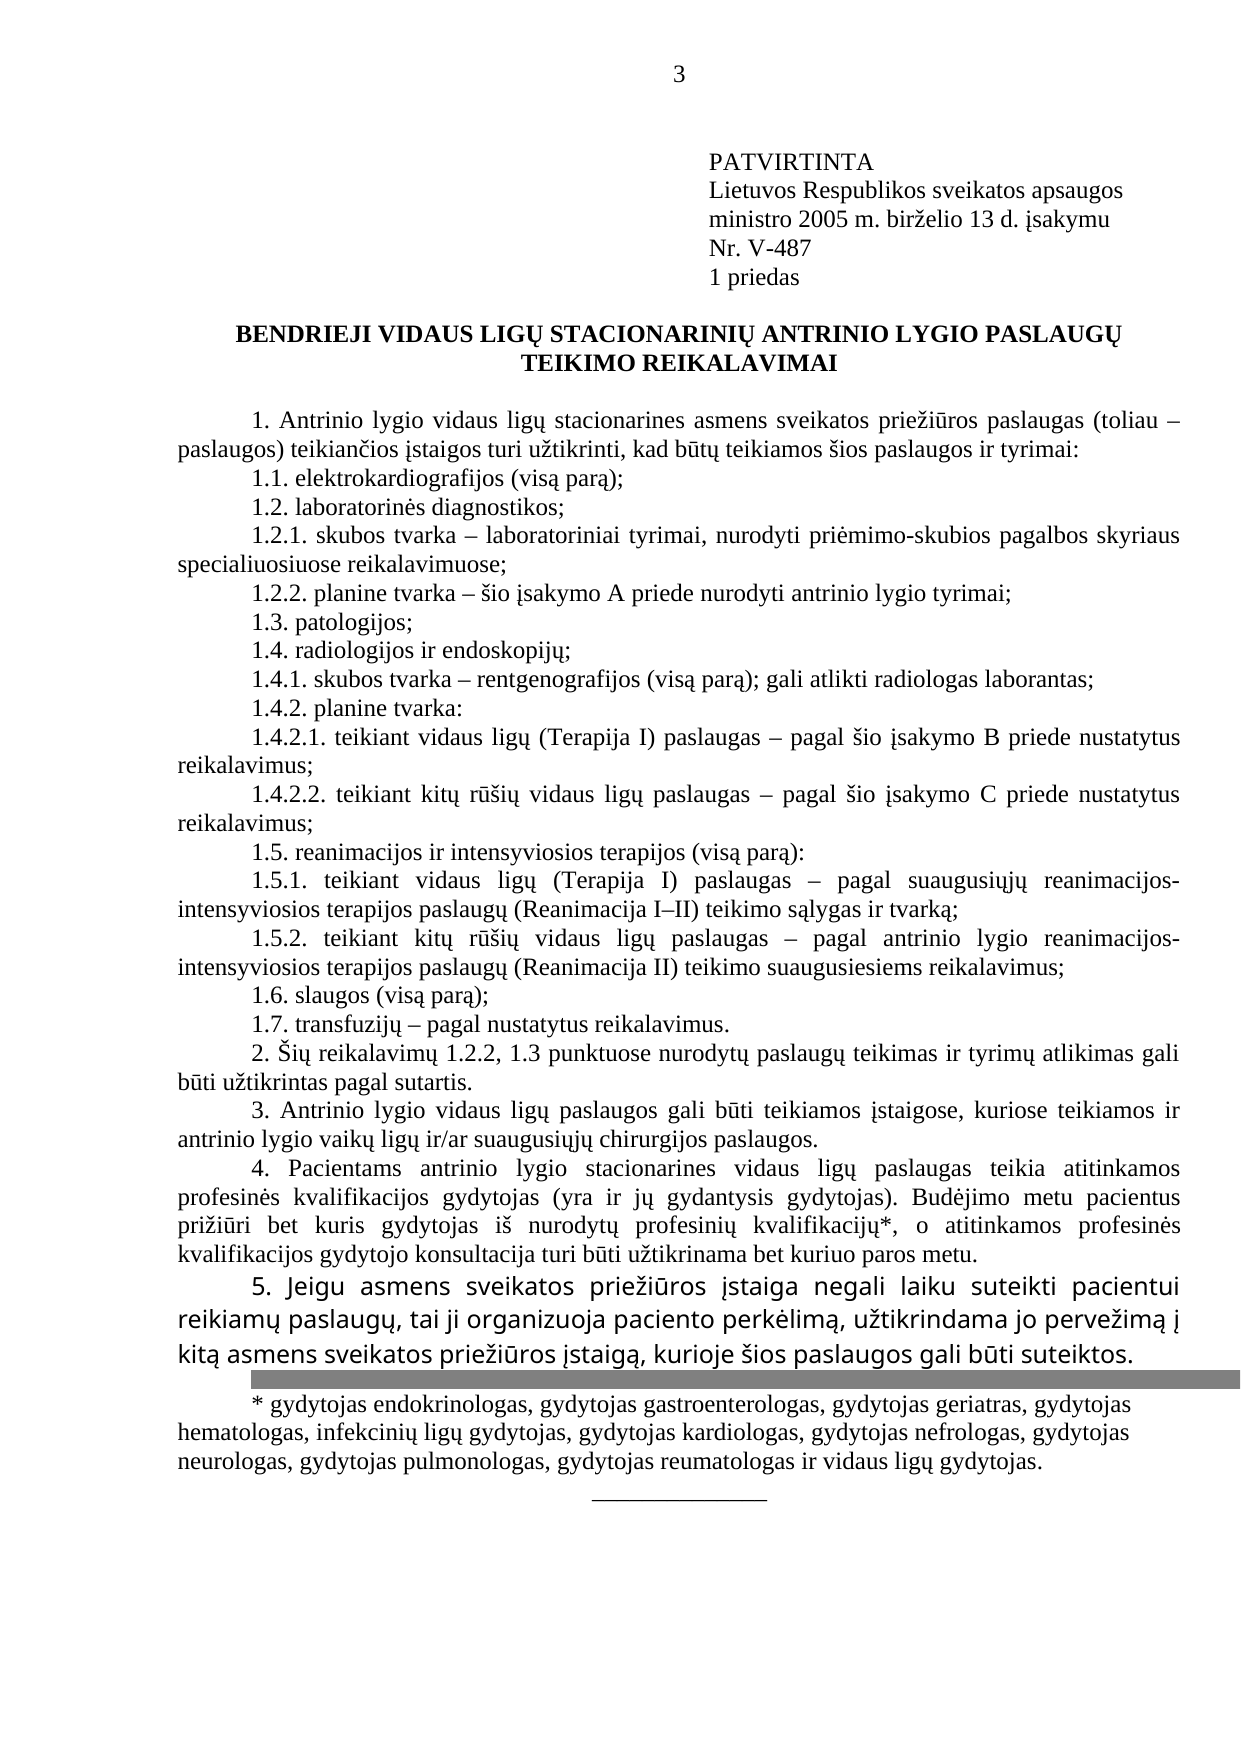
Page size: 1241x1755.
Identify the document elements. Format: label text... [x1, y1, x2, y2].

text 1.4.1. skubos tvarka – rentgenografijos (visą parą); gali atlikti radiologas laborantas; [177, 664, 1181, 693]
text 1 priedas [177, 262, 1181, 291]
text 1.2.1. skubos tvarka – laboratoriniai tyrimai, nurodyti priėmimo-skubios pagalbos skyriaus specialiuosiuose reikalavimuose; [177, 521, 1181, 578]
text Lietuvos Respublikos sveikatos apsaugos [177, 176, 1181, 204]
text 1.4.2.2. teikiant kitų rūšių vidaus ligų paslaugas – pagal šio įsakymo C priede nustatytus reikalavimus; [177, 779, 1181, 837]
text BENDRIEJI VIDAUS LIGŲ STACIONARINIŲ ANTRINIO LYGIO PASLAUGŲ TEIKIMO REIKALAVIMAI [177, 319, 1181, 377]
text 3. Antrinio lygio vidaus ligų paslaugos gali būti teikiamos įstaigose, kuriose teikiamos ir antrinio lygio vaikų ligų ir/ar suaugusiųjų chirurgijos paslaugos. [177, 1096, 1181, 1153]
text PATVIRTINTA [177, 147, 1181, 176]
text 5. Jeigu asmens sveikatos priežiūros įstaiga negali laiku suteikti pacientui reikiamų paslaugų, tai ji organizuoja paciento perkėlimą, užtikrindama jo pervežimą į kitą asmens sveikatos priežiūros įstaigą, kurioje šios paslaugos gali būti suteiktos. [177, 1268, 1181, 1370]
text 1.4.2. planine tvarka: [177, 693, 1181, 722]
text 1.2.2. planine tvarka – šio įsakymo A priede nurodyti antrinio lygio tyrimai; [177, 578, 1181, 607]
text 1.4. radiologijos ir endoskopijų; [177, 636, 1181, 664]
text 1.1. elektrokardiografijos (visą parą); [177, 463, 1181, 492]
text 1.6. slaugos (visą parą); [177, 981, 1181, 1009]
text 1.4.2.1. teikiant vidaus ligų (Terapija I) paslaugas – pagal šio įsakymo B priede nustatytus reikalavimus; [177, 722, 1181, 779]
text 1.7. transfuzijų – pagal nustatytus reikalavimus. [177, 1009, 1181, 1038]
text 4. Pacientams antrinio lygio stacionarines vidaus ligų paslaugas teikia atitinkamos profesinės kvalifikacijos gydytojas (yra ir jų gydantysis gydytojas). Budėjimo metu pacientus prižiūri bet kuris gydytojas iš nurodytų profesinių kvalifikacijų*, o atitinkamos profesinės kvalifikacijos gydytojo konsultacija turi būti užtikrinama bet kuriuo paros metu. [177, 1153, 1181, 1268]
text 1.5.1. teikiant vidaus ligų (Terapija I) paslaugas – pagal suaugusiųjų reanimacijos-intensyviosios terapijos paslaugų (Reanimacija I–II) teikimo sąlygas ir tvarką; [177, 866, 1181, 923]
text 1. Antrinio lygio vidaus ligų stacionarines asmens sveikatos priežiūros paslaugas (toliau – paslaugos) teikiančios įstaigos turi užtikrinti, kad būtų teikiamos šios paslaugos ir tyrimai: [177, 406, 1181, 463]
text 1.5. reanimacijos ir intensyviosios terapijos (visą parą): [177, 837, 1181, 866]
text ministro 2005 m. birželio 13 d. įsakymu [177, 204, 1181, 233]
text Nr. V-487 [177, 233, 1181, 262]
text 1.5.2. teikiant kitų rūšių vidaus ligų paslaugas – pagal antrinio lygio reanimacijos-intensyviosios terapijos paslaugų (Reanimacija II) teikimo suaugusiesiems reikalavimus; [177, 923, 1181, 981]
text 1.3. patologijos; [177, 607, 1181, 636]
text ______________ [177, 1475, 1181, 1504]
text * gydytojas endokrinologas, gydytojas gastroenterologas, gydytojas geriatras, gydytojas hematologas, infekcinių ligų gydytojas, gydytojas kardiologas, gydytojas nefrologas, gydytojas neurologas, gydytojas pulmonologas, gydytojas reumatologas ir vidaus ligų gydytojas. [177, 1389, 1181, 1475]
text 2. Šių reikalavimų 1.2.2, 1.3 punktuose nurodytų paslaugų teikimas ir tyrimų atlikimas gali būti užtikrintas pagal sutartis. [177, 1038, 1181, 1096]
text 1.2. laboratorinės diagnostikos; [177, 492, 1181, 521]
